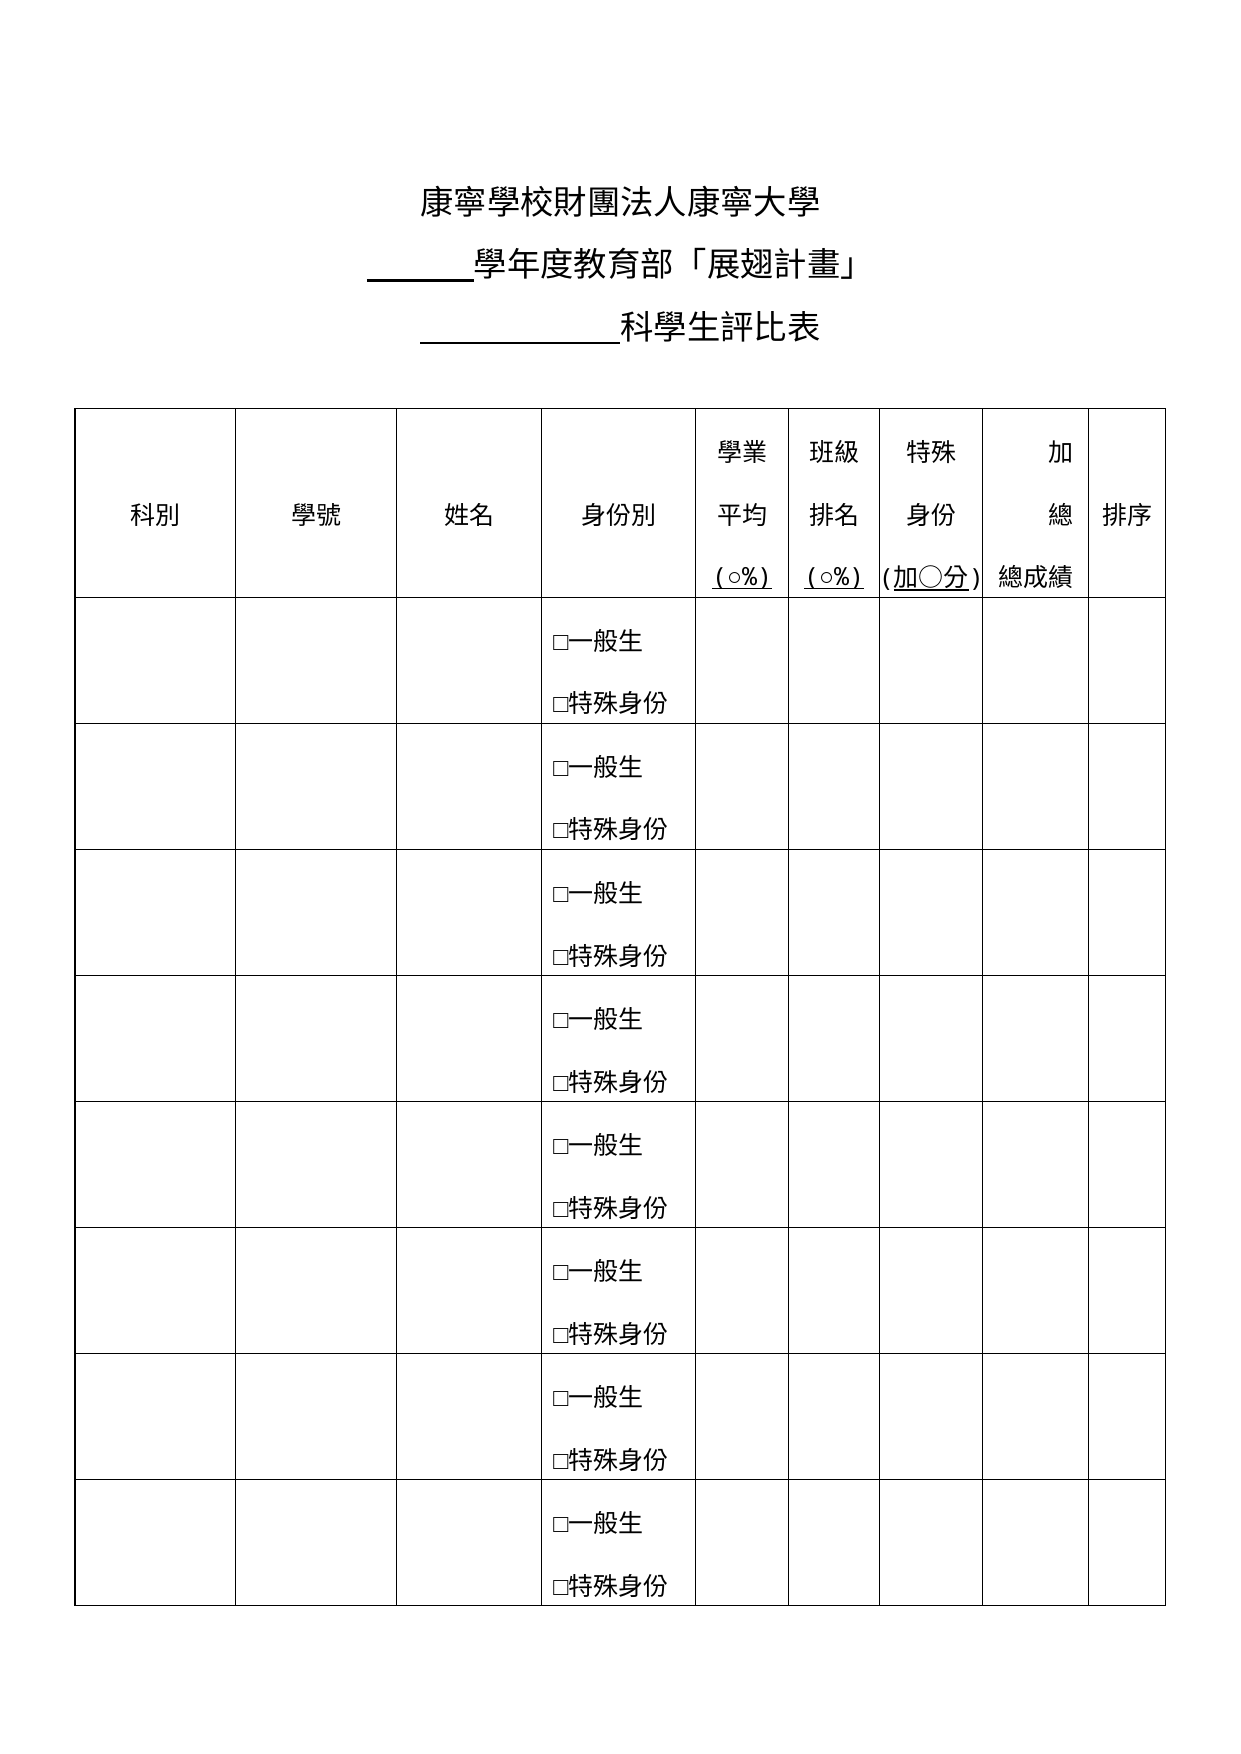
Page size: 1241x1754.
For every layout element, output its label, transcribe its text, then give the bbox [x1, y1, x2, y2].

table_cell [76, 1102, 235, 1227]
table_cell [236, 1480, 396, 1605]
table_cell □一般生 □特殊身份 [542, 1480, 695, 1605]
table_cell [1089, 1102, 1165, 1227]
table_cell □一般生 □特殊身份 [542, 598, 695, 723]
table_cell [789, 850, 879, 975]
table_cell [236, 598, 396, 723]
table_cell [1089, 1228, 1165, 1353]
table_cell [983, 598, 1088, 723]
table_cell [1089, 1354, 1165, 1479]
table_cell [1089, 850, 1165, 975]
table_header 學業 平均 (○%) [696, 409, 788, 597]
text 康寧學校財團法人康寧大學 [75, 158, 1165, 221]
table_cell [1089, 976, 1165, 1101]
table_cell [983, 1354, 1088, 1479]
table_header 加總 總成績 [983, 409, 1088, 597]
table_cell [983, 976, 1088, 1101]
table_cell [880, 1102, 982, 1227]
table_cell [789, 1228, 879, 1353]
table_cell [880, 724, 982, 849]
table_cell [236, 1102, 396, 1227]
table_cell □一般生 □特殊身份 [542, 1102, 695, 1227]
table_cell [397, 1228, 541, 1353]
table_cell [880, 1480, 982, 1605]
table_cell [789, 976, 879, 1101]
table_cell [696, 976, 788, 1101]
table_cell [880, 850, 982, 975]
table_cell [696, 1228, 788, 1353]
table_cell [696, 1102, 788, 1227]
table_cell [397, 724, 541, 849]
table_header 班級排名 (○%) [789, 409, 879, 597]
table_cell [76, 850, 235, 975]
table_cell [76, 976, 235, 1101]
table_cell [696, 598, 788, 723]
table_cell [880, 976, 982, 1101]
table_cell □一般生 □特殊身份 [542, 724, 695, 849]
table_header 姓名 [397, 409, 541, 597]
table_cell □一般生 □特殊身份 [542, 850, 695, 975]
table_cell [397, 850, 541, 975]
table_cell [76, 1354, 235, 1479]
table_cell [789, 724, 879, 849]
table_cell [397, 1102, 541, 1227]
table_cell [76, 598, 235, 723]
table_cell [236, 1354, 396, 1479]
table_cell [696, 724, 788, 849]
table_cell [397, 1354, 541, 1479]
table_cell [696, 850, 788, 975]
table_cell [76, 1228, 235, 1353]
table_header 學號 [236, 409, 396, 597]
text 科學生評比表 [75, 283, 1165, 346]
text 學年度教育部「展翅計畫」 [75, 221, 1165, 283]
table_cell [76, 724, 235, 849]
table_header 身份別 [542, 409, 695, 597]
table_cell [880, 598, 982, 723]
table_cell [1089, 724, 1165, 849]
table_cell [1089, 1480, 1165, 1605]
table_cell [983, 850, 1088, 975]
table_header 特殊 身份 (加○分) [880, 409, 982, 597]
table_cell [880, 1354, 982, 1479]
table_cell [880, 1228, 982, 1353]
table_cell □一般生 □特殊身份 [542, 1354, 695, 1479]
table_cell [397, 598, 541, 723]
table_cell [397, 1480, 541, 1605]
table_cell [236, 724, 396, 849]
table_cell [397, 976, 541, 1101]
table_cell □一般生 □特殊身份 [542, 1228, 695, 1353]
table_cell [789, 1102, 879, 1227]
table_cell [236, 850, 396, 975]
table_header 排序 [1089, 409, 1165, 597]
table_cell [1089, 598, 1165, 723]
table_cell [983, 1480, 1088, 1605]
table_cell [76, 1480, 235, 1605]
table_cell [983, 724, 1088, 849]
table_cell [789, 1354, 879, 1479]
table_cell [696, 1480, 788, 1605]
table_cell [236, 1228, 396, 1353]
table_cell [983, 1102, 1088, 1227]
table_cell □一般生 □特殊身份 [542, 976, 695, 1101]
table_cell [236, 976, 396, 1101]
table_cell [789, 598, 879, 723]
table_cell [789, 1480, 879, 1605]
table_cell [696, 1354, 788, 1479]
table_cell [983, 1228, 1088, 1353]
table_header 科別 [76, 409, 235, 597]
